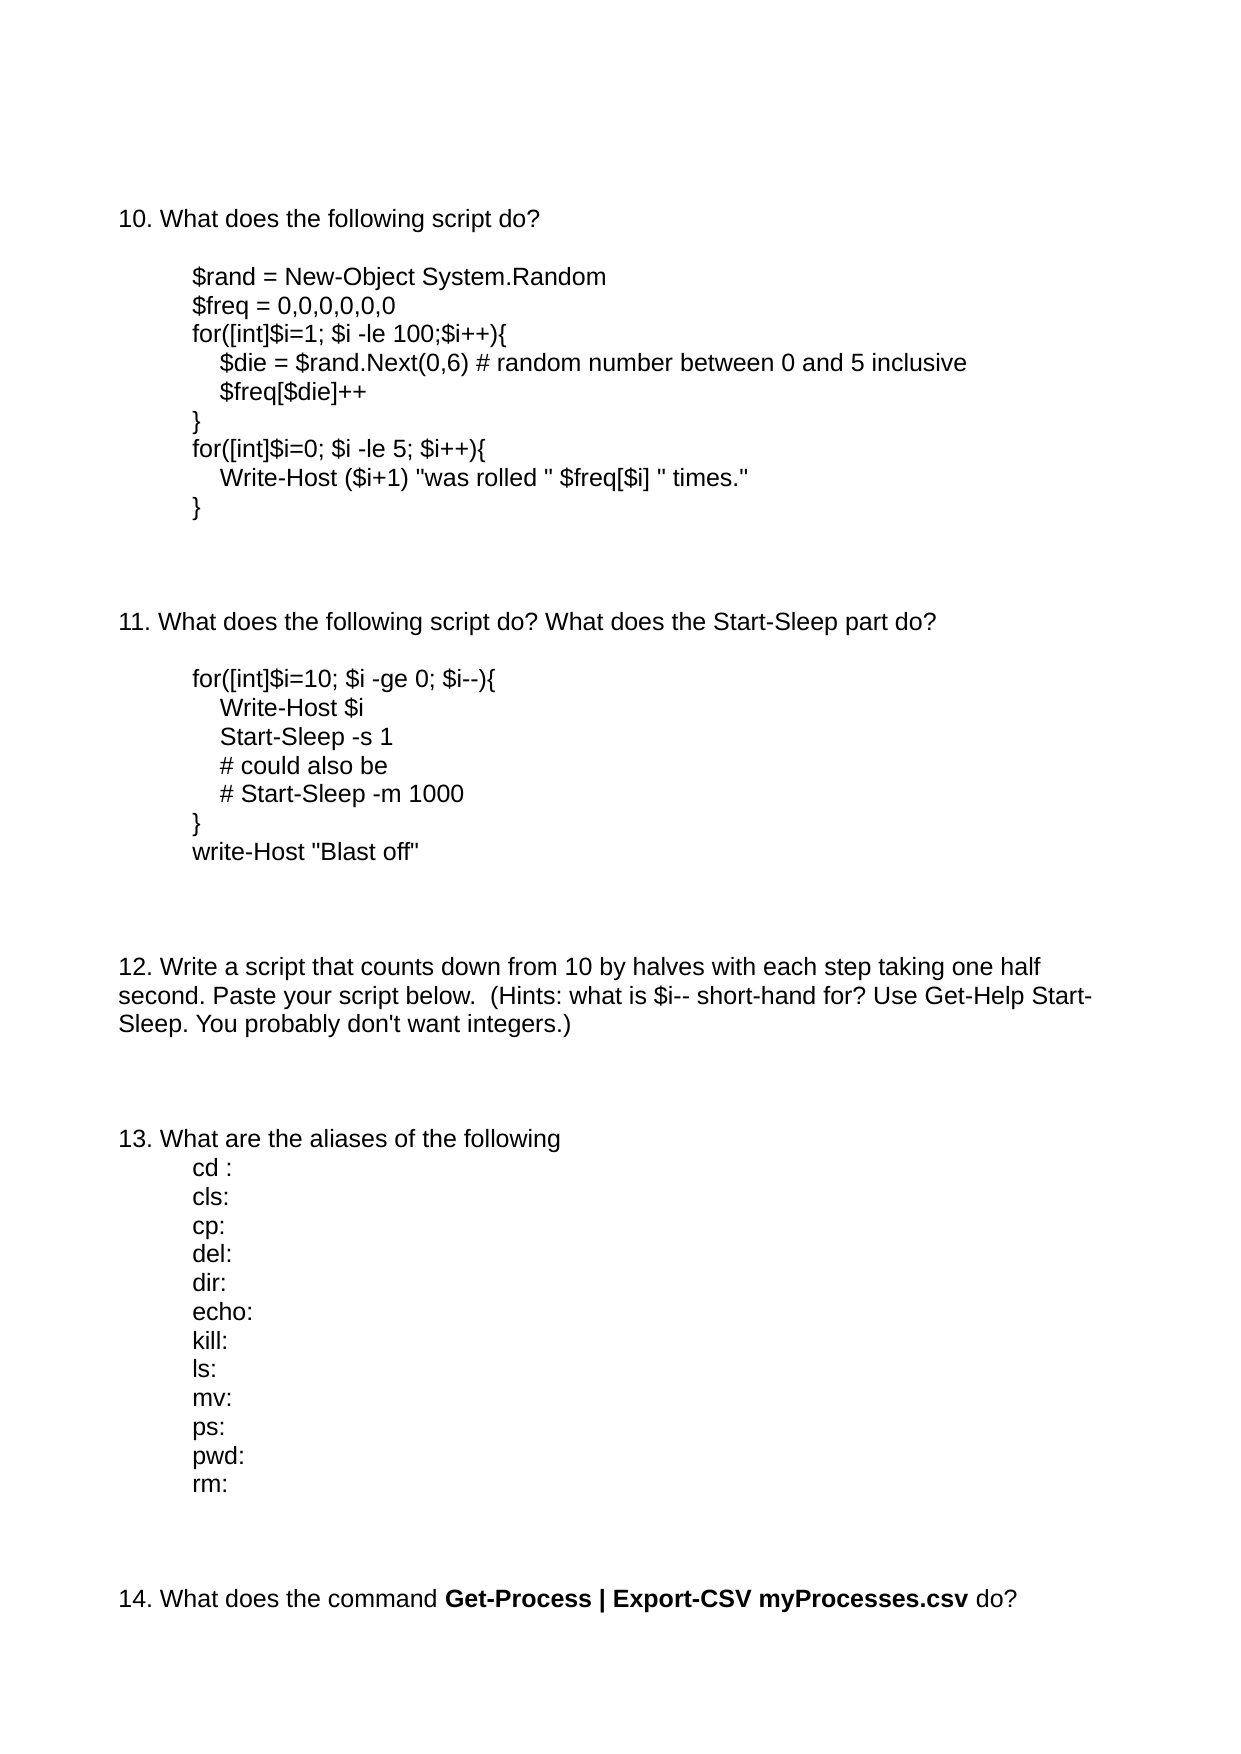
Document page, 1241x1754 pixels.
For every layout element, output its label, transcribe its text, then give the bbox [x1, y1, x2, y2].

text $rand = New-Object System.Random [192, 262, 1122, 291]
text $die = $rand.Next(0,6) # random number between 0 and 5 inclusive [192, 348, 1122, 377]
text 11. What does the following script do? What does the Start-Sleep part do? [118, 607, 1122, 636]
text ls: [118, 1354, 1122, 1383]
text pwd: [118, 1441, 1122, 1469]
text mv: [118, 1383, 1122, 1412]
text kill: [118, 1326, 1122, 1354]
text 12. Write a script that counts down from 10 by halves with each step taking one half second. Paste your script below. (Hints: what is $i-- short-hand for? Use Get-Help Start-Sleep. You probably don't want integers.) [118, 952, 1122, 1038]
text 14. What does the command Get-Process | Export-CSV myProcesses.csv do? [118, 1584, 1122, 1613]
text Start-Sleep -s 1 [192, 722, 1122, 751]
text for([int]$i=10; $i -ge 0; $i--){ [192, 664, 1122, 693]
text cd : [118, 1153, 1122, 1182]
text # Start-Sleep -m 1000 [192, 779, 1122, 808]
text cls: [118, 1182, 1122, 1211]
text cp: [118, 1211, 1122, 1239]
text Write-Host ($i+1) "was rolled " $freq[$i] " times." [192, 463, 1122, 492]
text del: [118, 1239, 1122, 1268]
text for([int]$i=0; $i -le 5; $i++){ [192, 434, 1122, 463]
text } [192, 492, 1122, 521]
text write-Host "Blast off" [192, 837, 1122, 866]
text } [192, 406, 1122, 434]
text dir: [118, 1268, 1122, 1297]
text ps: [118, 1412, 1122, 1441]
text 13. What are the aliases of the following [118, 1124, 1122, 1153]
text echo: [118, 1297, 1122, 1326]
text $freq[$die]++ [192, 377, 1122, 406]
text } [192, 808, 1122, 837]
text for([int]$i=1; $i -le 100;$i++){ [192, 319, 1122, 348]
text $freq = 0,0,0,0,0,0 [192, 291, 1122, 319]
text 10. What does the following script do? [118, 204, 1122, 233]
text rm: [118, 1469, 1122, 1498]
text # could also be [192, 751, 1122, 779]
text Write-Host $i [192, 693, 1122, 722]
